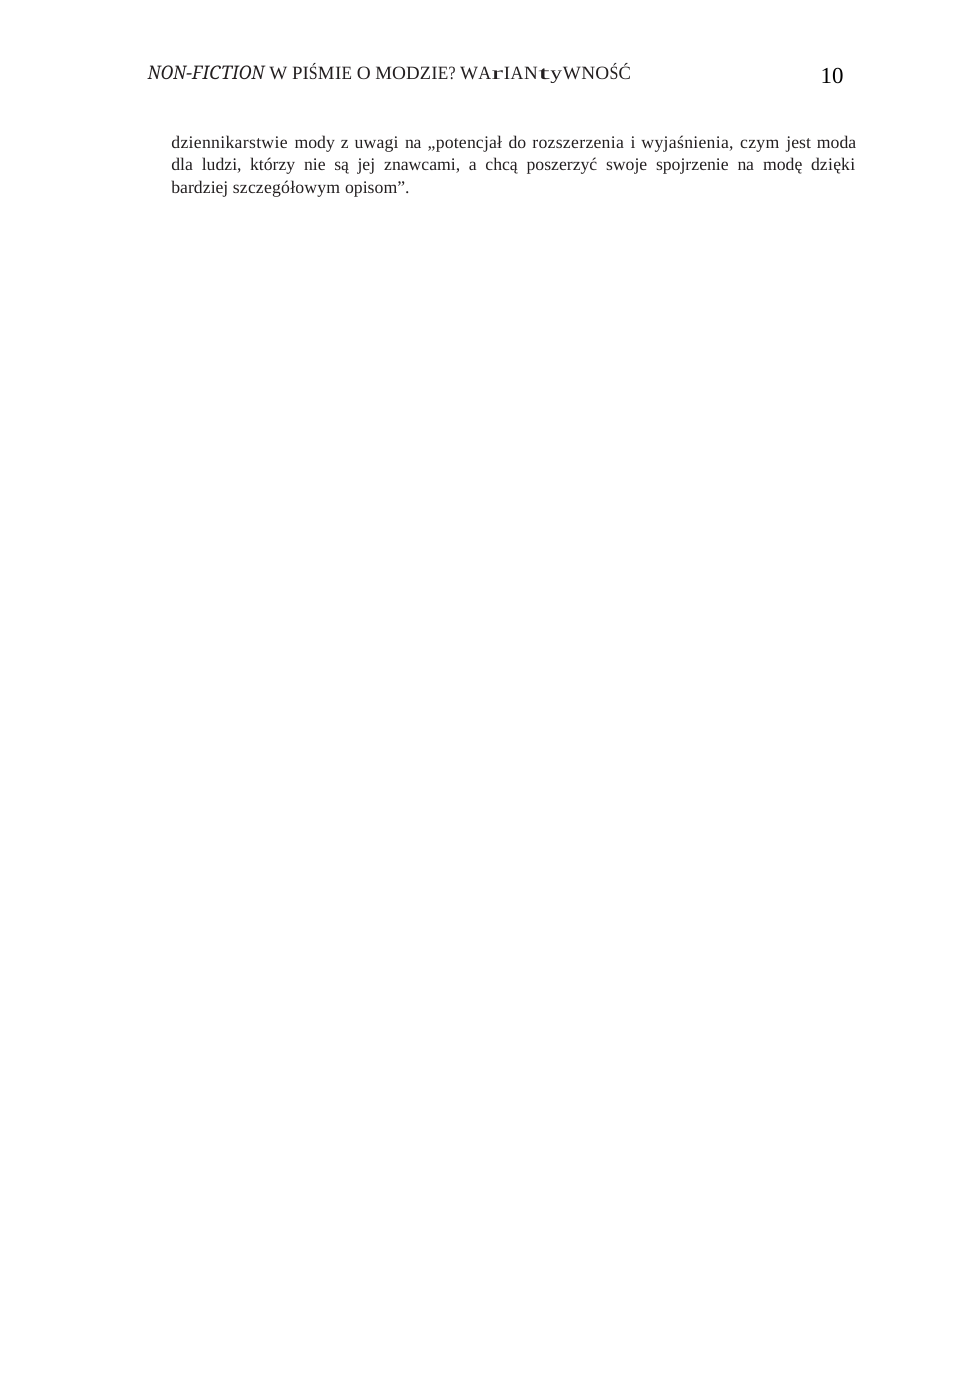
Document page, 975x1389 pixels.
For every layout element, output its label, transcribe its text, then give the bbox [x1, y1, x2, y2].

list dziennikarstwie mody z uwagi na „potencjał do rozszerzenia i wyjaśnienia, czym jest moda dla ludzi, którzy nie są jej znawcami, a chcą poszerzyć swoje spojrzenie na modę dzięki bardziej szczegółowym opisom”. [148, 132, 856, 197]
